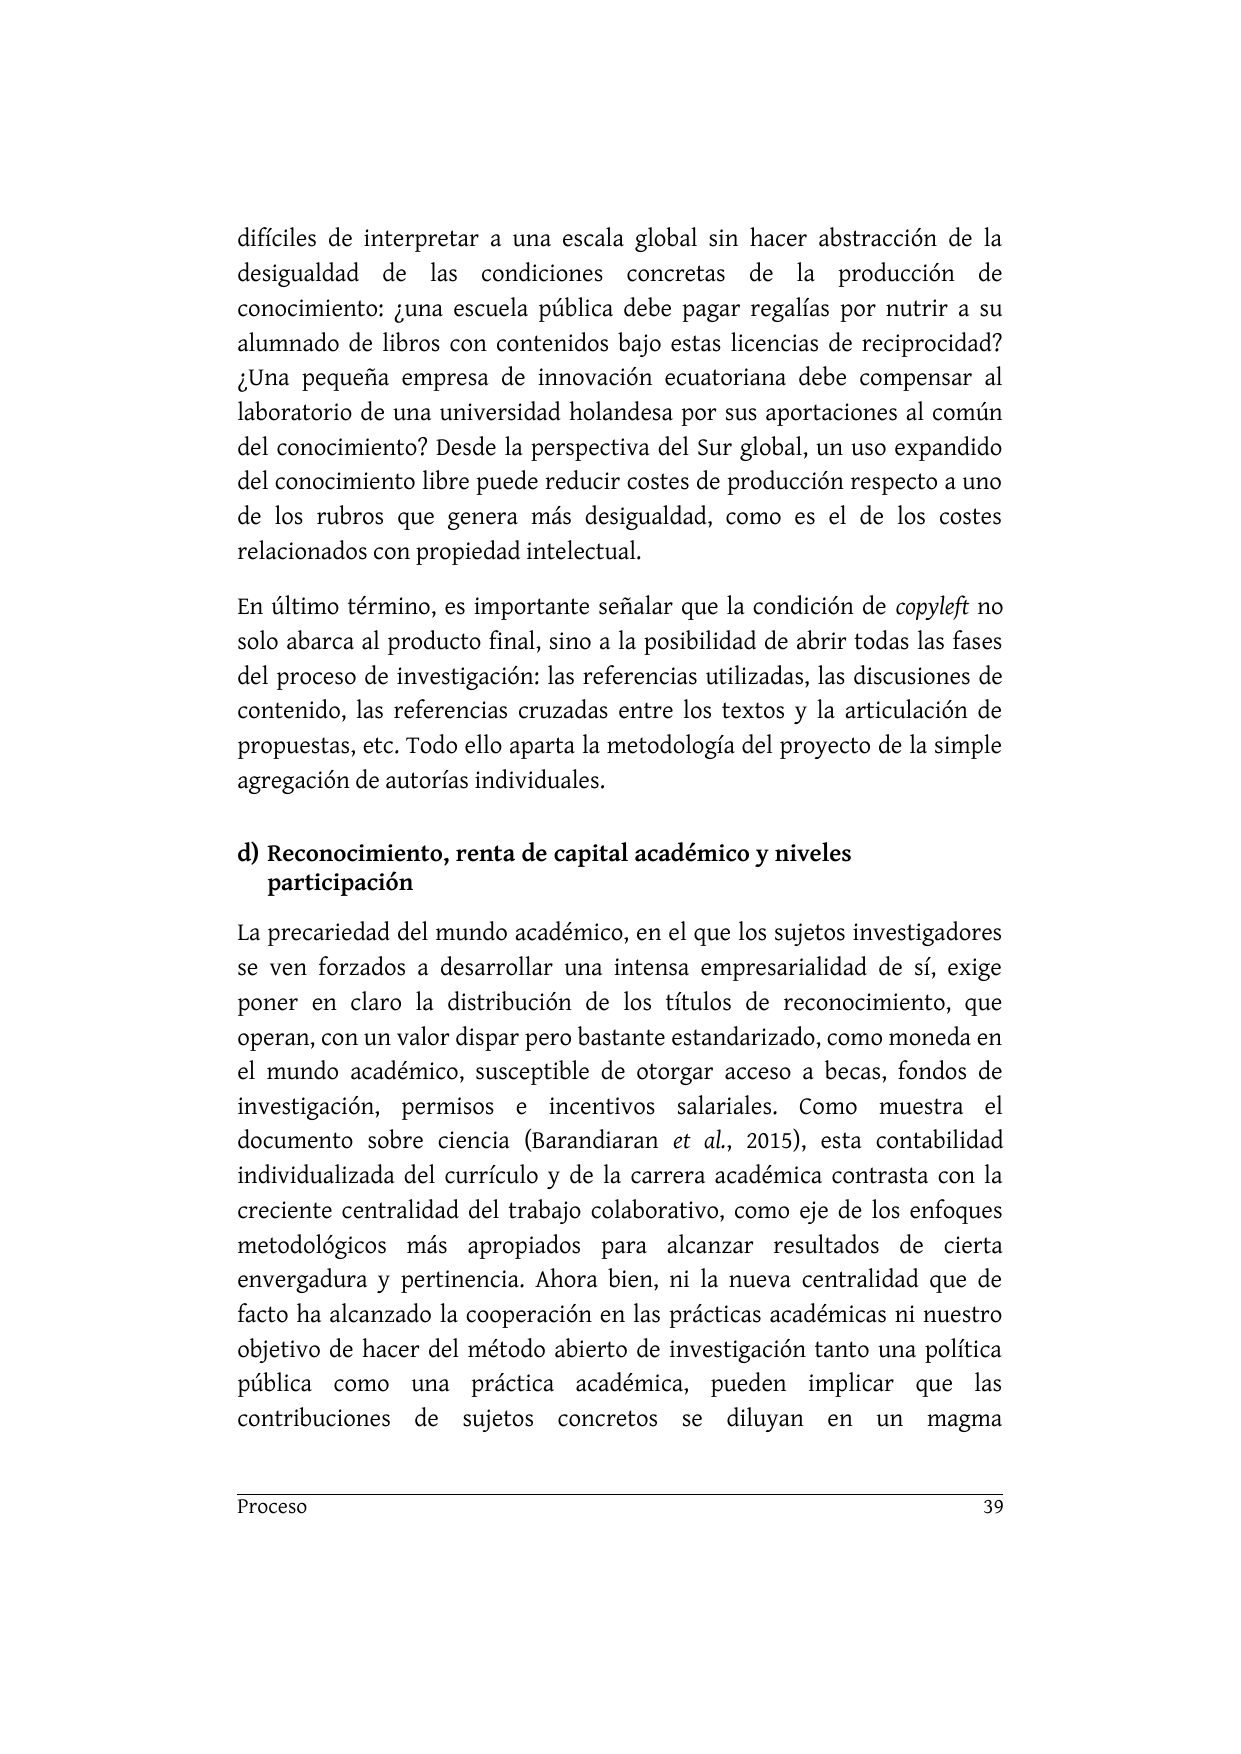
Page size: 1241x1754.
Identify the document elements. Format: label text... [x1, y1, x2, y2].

text La precariedad del mundo académico, en el que los sujetos investigadores se ven forzados a desarrollar una intensa empresarialidad de sí, exige poner en claro la distribución de los títulos de reconocimiento, que operan, con un valor dispar pero bastante estandarizado, como moneda en el mundo académico, susceptible de otorgar acceso a becas, fondos de investigación, permisos e incentivos salariales. Como muestra el documento sobre ciencia (Barandiaran et al., 2015), esta contabilidad individualizada del currículo y de la carrera académica contrasta con la creciente centralidad del trabajo colaborativo, como eje de los enfoques metodológicos más apropiados para alcanzar resultados de cierta envergadura y pertinencia. Ahora bien, ni la nueva centralidad que de facto ha alcanzado la cooperación en las prácticas académicas ni nuestro objetivo de hacer del método abierto de investigación tanto una política pública como una práctica académica, pueden implicar que las contribuciones de sujetos concretos se diluyan en un magma [237, 919, 1003, 1433]
text difíciles de interpretar a una escala global sin hacer abstracción de la desigualdad de las condiciones concretas de la producción de conocimiento: ¿una escuela pública debe pagar regalías por nutrir a su alumnado de libros con contenidos bajo estas licencias de reciprocidad? ¿Una pequeña empresa de innovación ecuatoriana debe compensar al laboratorio de una universidad holandesa por sus aportaciones al común del conocimiento? Desde la perspectiva del Sur global, un uso expandido del conocimiento libre puede reducir costes de producción respecto a uno de los rubros que genera más desigualdad, como es el de los costes relacionados con propiedad intelectual. [237, 225, 1003, 566]
text En último término, es importante señalar que la condición de copyleft no solo abarca al producto final, sino a la posibilidad de abrir todas las fases del proceso de investigación: las referencias utilizadas, las discusiones de contenido, las referencias cruzadas entre los textos y la articulación de propuestas, etc. Todo ello aparta la metodología del proyecto de la simple agregación de autorías individuales. [237, 593, 1003, 795]
subtitle Reconocimiento, renta de capital académico y niveles participación [237, 840, 1003, 898]
